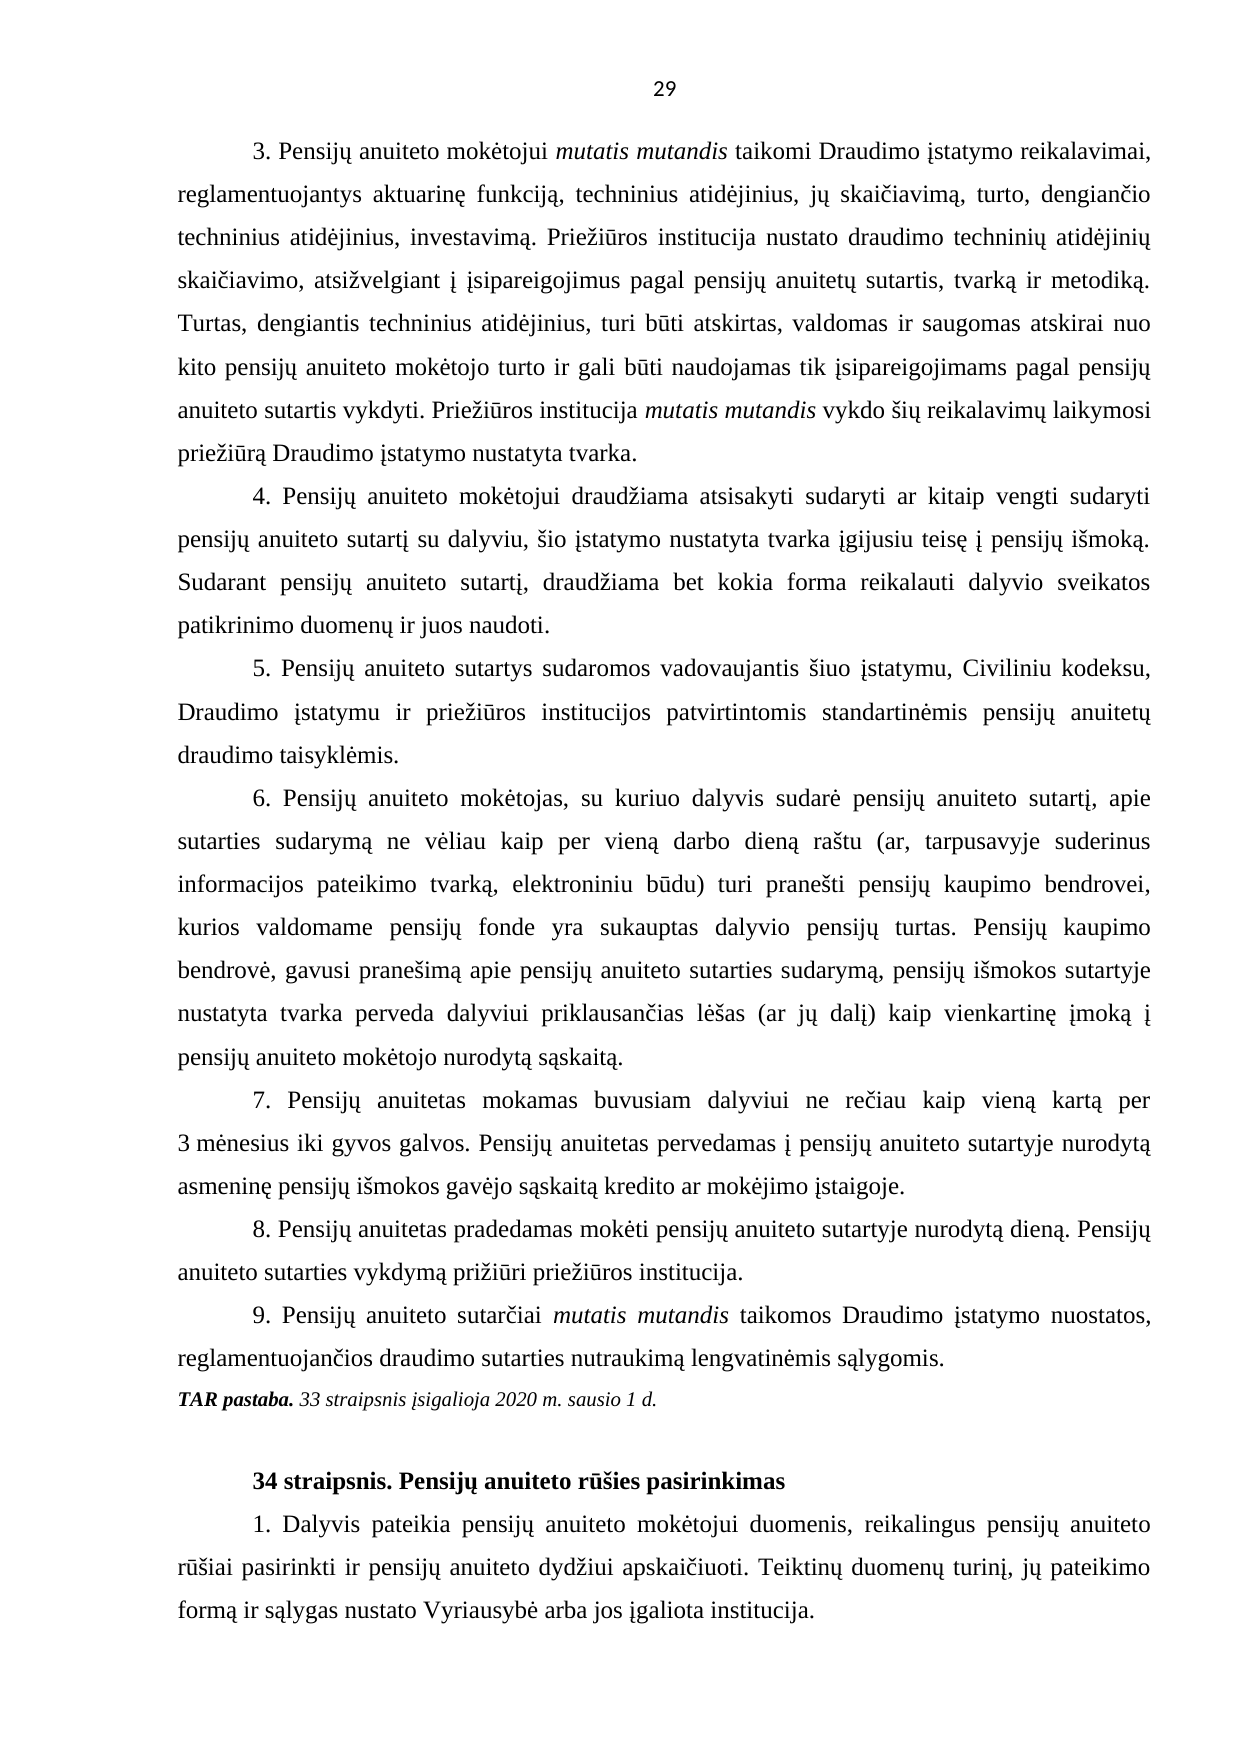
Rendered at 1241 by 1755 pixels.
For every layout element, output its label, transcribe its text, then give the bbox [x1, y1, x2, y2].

text 7. Pensijų anuitetas mokamas buvusiam dalyviui ne rečiau kaip vieną kartą per 3 mėnesius iki gyvos galvos. Pensijų anuitetas pervedamas į pensijų anuiteto sutartyje nurodytą asmeninę pensijų išmokos gavėjo sąskaitą kredito ar mokėjimo įstaigoje. [177, 1085, 1152, 1200]
text 6. Pensijų anuiteto mokėtojas, su kuriuo dalyvis sudarė pensijų anuiteto sutartį, apie sutarties sudarymą ne vėliau kaip per vieną darbo dieną raštu (ar, tarpusavyje suderinus informacijos pateikimo tvarką, elektroniniu būdu) turi pranešti pensijų kaupimo bendrovei, kurios valdomame pensijų fonde yra sukauptas dalyvio pensijų turtas. Pensijų kaupimo bendrovė, gavusi pranešimą apie pensijų anuiteto sutarties sudarymą, pensijų išmokos sutartyje nustatyta tvarka perveda dalyviui priklausančias lėšas (ar jų dalį) kaip vienkartinę įmoką į pensijų anuiteto mokėtojo nurodytą sąskaitą. [177, 783, 1152, 1070]
text 3. Pensijų anuiteto mokėtojui mutatis mutandis taikomi Draudimo įstatymo reikalavimai, reglamentuojantys aktuarinę funkciją, techninius atidėjinius, jų skaičiavimą, turto, dengiančio techninius atidėjinius, investavimą. Priežiūros institucija nustato draudimo techninių atidėjinių skaičiavimo, atsižvelgiant į įsipareigojimus pagal pensijų anuitetų sutartis, tvarką ir metodiką. Turtas, dengiantis techninius atidėjinius, turi būti atskirtas, valdomas ir saugomas atskirai nuo kito pensijų anuiteto mokėtojo turto ir gali būti naudojamas tik įsipareigojimams pagal pensijų anuiteto sutartis vykdyti. Priežiūros institucija mutatis mutandis vykdo šių reikalavimų laikymosi priežiūrą Draudimo įstatymo nustatyta tvarka. [177, 136, 1152, 467]
text 4. Pensijų anuiteto mokėtojui draudžiama atsisakyti sudaryti ar kitaip vengti sudaryti pensijų anuiteto sutartį su dalyviu, šio įstatymo nustatyta tvarka įgijusiu teisę į pensijų išmoką. Sudarant pensijų anuiteto sutartį, draudžiama bet kokia forma reikalauti dalyvio sveikatos patikrinimo duomenų ir juos naudoti. [177, 481, 1152, 639]
text 34 straipsnis. Pensijų anuiteto rūšies pasirinkimas [177, 1466, 1152, 1494]
text 5. Pensijų anuiteto sutartys sudaromos vadovaujantis šiuo įstatymu, Civiliniu kodeksu, Draudimo įstatymu ir priežiūros institucijos patvirtintomis standartinėmis pensijų anuitetų draudimo taisyklėmis. [177, 653, 1152, 768]
text 8. Pensijų anuitetas pradedamas mokėti pensijų anuiteto sutartyje nurodytą dieną. Pensijų anuiteto sutarties vykdymą prižiūri priežiūros institucija. [177, 1214, 1152, 1286]
text TAR pastaba. 33 straipsnis įsigalioja 2020 m. sausio 1 d. [177, 1387, 1152, 1411]
text 9. Pensijų anuiteto sutarčiai mutatis mutandis taikomos Draudimo įstatymo nuostatos, reglamentuojančios draudimo sutarties nutraukimą lengvatinėmis sąlygomis. [177, 1300, 1152, 1372]
text 1. Dalyvis pateikia pensijų anuiteto mokėtojui duomenis, reikalingus pensijų anuiteto rūšiai pasirinkti ir pensijų anuiteto dydžiui apskaičiuoti. Teiktinų duomenų turinį, jų pateikimo formą ir sąlygas nustato Vyriausybė arba jos įgaliota institucija. [177, 1509, 1152, 1624]
